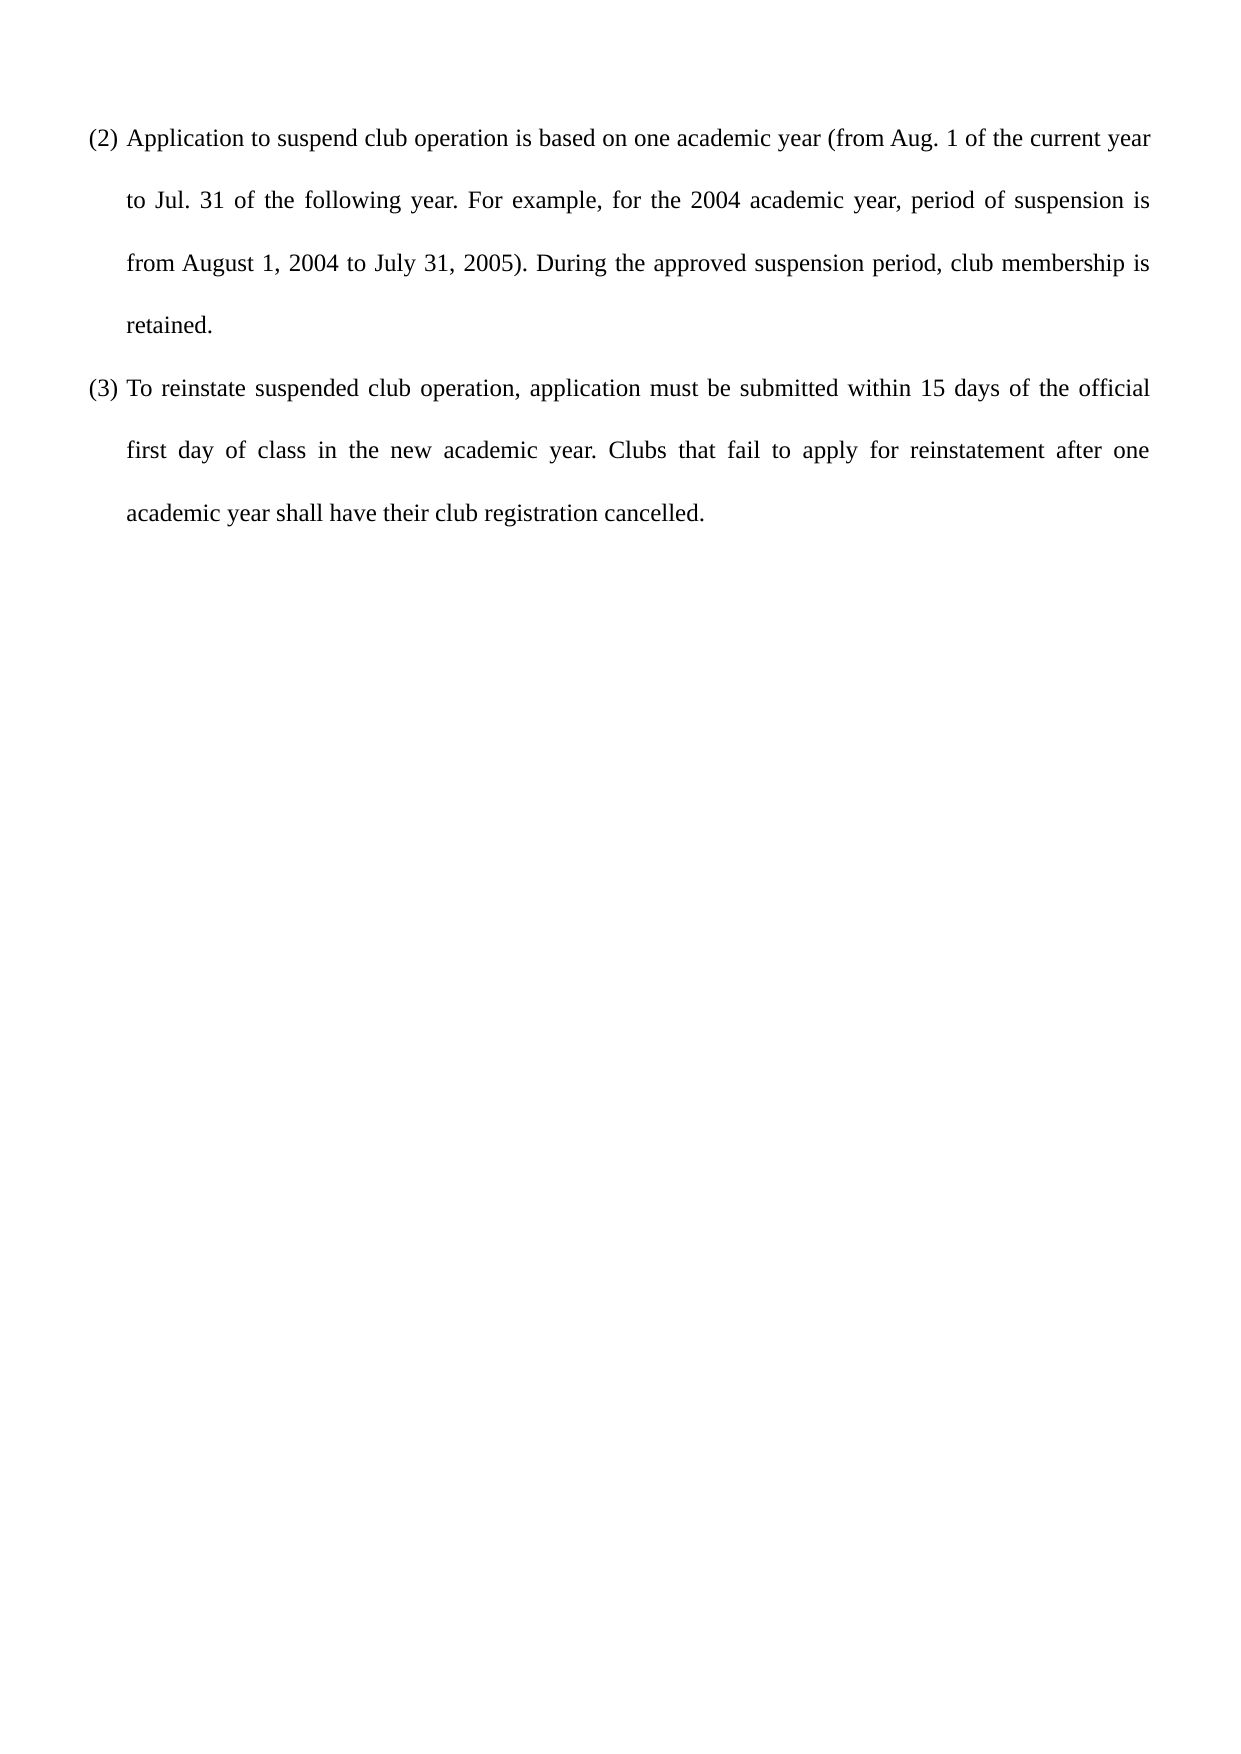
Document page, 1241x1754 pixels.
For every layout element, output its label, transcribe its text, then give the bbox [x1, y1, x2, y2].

list To reinstate suspended club operation, application must be submitted within 15 days of the official first day of class in the new academic year. Clubs that fail to apply for reinstatement after one academic year shall have their club registration cancelled. [89, 346, 1152, 533]
list Application to suspend club operation is based on one academic year (from Aug. 1 of the current year to Jul. 31 of the following year. For example, for the 2004 academic year, period of suspension is from August 1, 2004 to July 31, 2005). During the approved suspension period, club membership is retained. [89, 96, 1152, 346]
